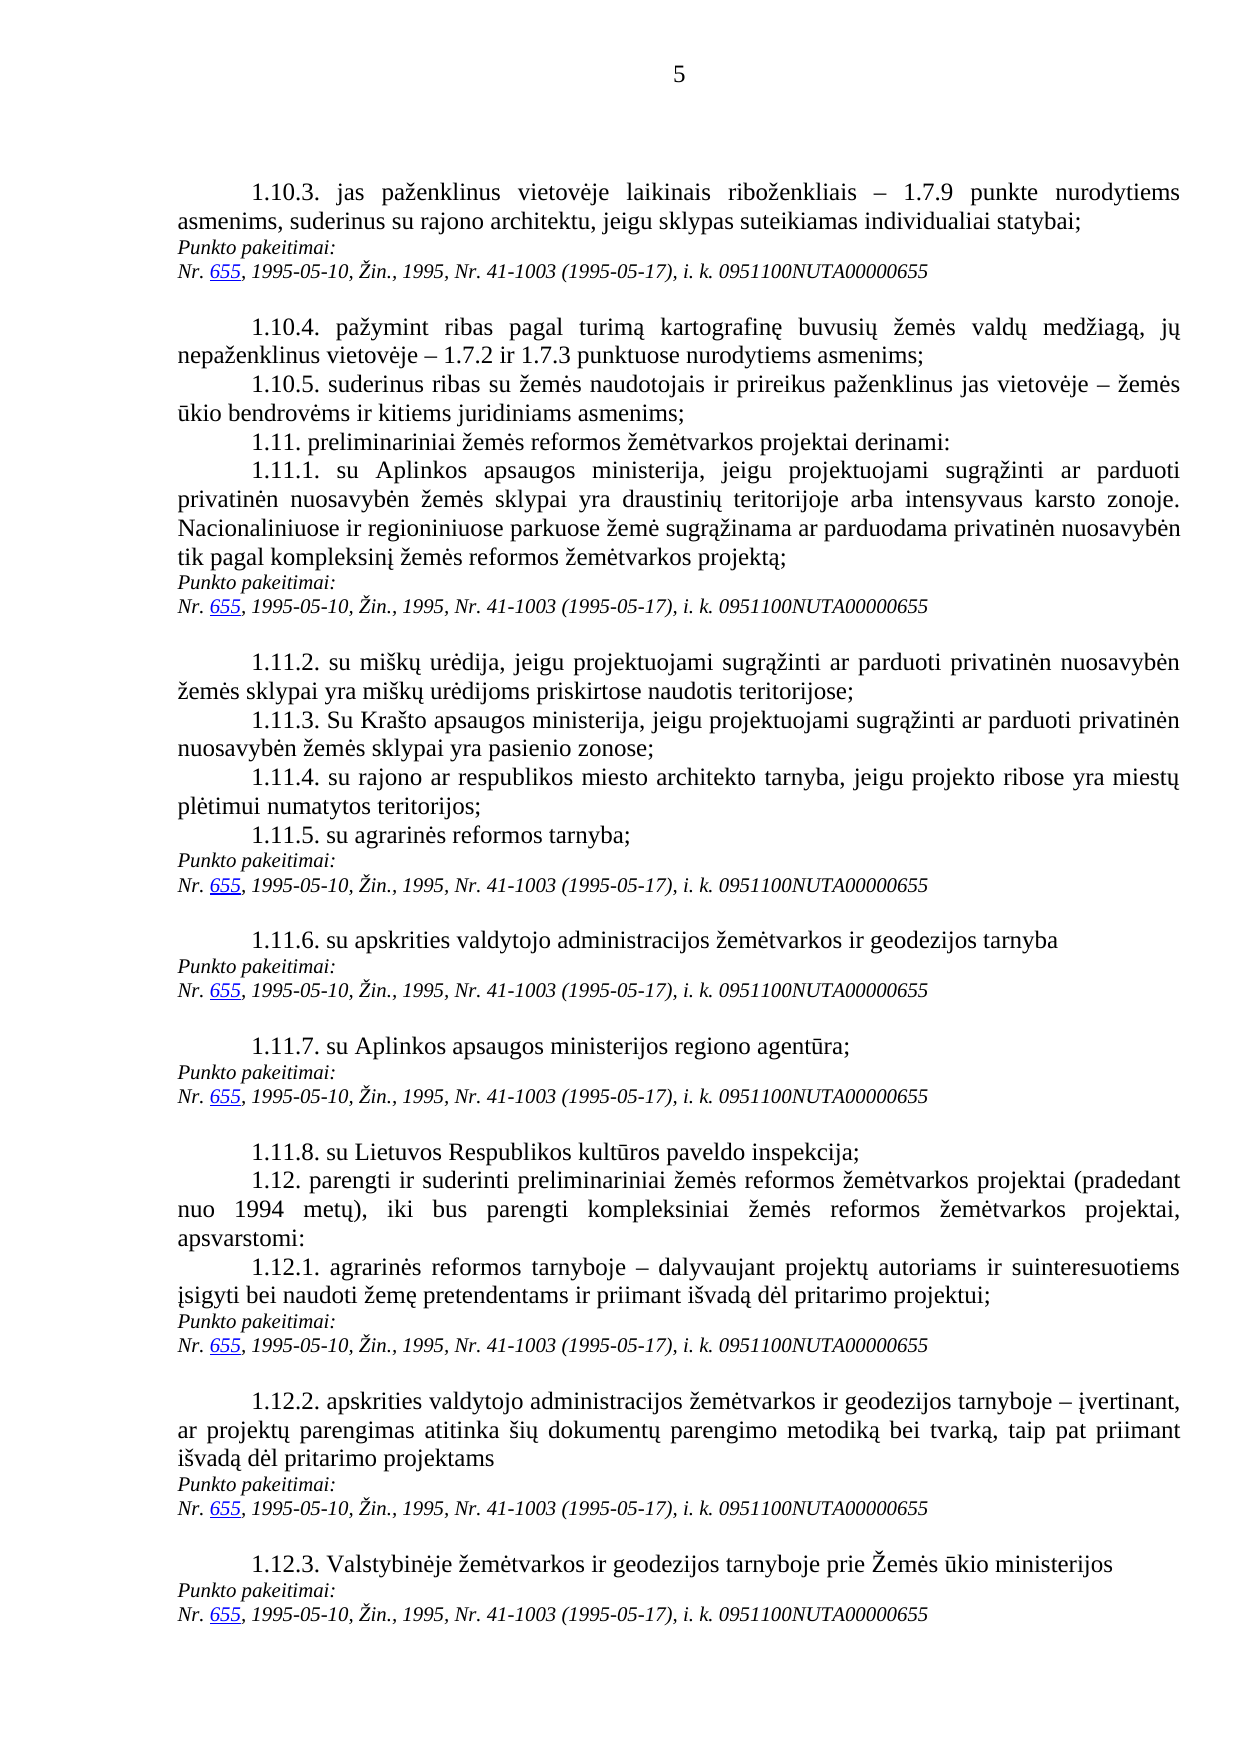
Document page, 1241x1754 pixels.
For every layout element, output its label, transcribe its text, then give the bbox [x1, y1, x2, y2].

text 1.12. parengti ir suderinti preliminariniai žemės reformos žemėtvarkos projektai (pradedant nuo 1994 metų), iki bus parengti kompleksiniai žemės reformos žemėtvarkos projektai, apsvarstomi: [177, 1165, 1181, 1252]
text 1.11.8. su Lietuvos Respublikos kultūros paveldo inspekcija; [177, 1137, 1181, 1165]
text Punkto pakeitimai: [177, 954, 1181, 978]
text 1.10.5. suderinus ribas su žemės naudotojais ir prireikus paženklinus jas vietovėje – žemės ūkio bendrovėms ir kitiems juridiniams asmenims; [177, 369, 1181, 427]
text Nr. 655, 1995-05-10, Žin., 1995, Nr. 41-1003 (1995-05-17), i. k. 0951100NUTA00000655 [177, 1496, 1181, 1520]
text 1.11.4. su rajono ar respublikos miesto architekto tarnyba, jeigu projekto ribose yra miestų plėtimui numatytos teritorijos; [177, 762, 1181, 820]
text Nr. 655, 1995-05-10, Žin., 1995, Nr. 41-1003 (1995-05-17), i. k. 0951100NUTA00000655 [177, 1333, 1181, 1357]
text Nr. 655, 1995-05-10, Žin., 1995, Nr. 41-1003 (1995-05-17), i. k. 0951100NUTA00000655 [177, 1084, 1181, 1108]
text Nr. 655, 1995-05-10, Žin., 1995, Nr. 41-1003 (1995-05-17), i. k. 0951100NUTA00000655 [177, 259, 1181, 283]
text 1.11.1. su Aplinkos apsaugos ministerija, jeigu projektuojami sugrąžinti ar parduoti privatinėn nuosavybėn žemės sklypai yra draustinių teritorijoje arba intensyvaus karsto zonoje. Nacionaliniuose ir regioniniuose parkuose žemė sugrąžinama ar parduodama privatinėn nuosavybėn tik pagal kompleksinį žemės reformos žemėtvarkos projektą; [177, 455, 1181, 570]
text 1.11. preliminariniai žemės reformos žemėtvarkos projektai derinami: [177, 427, 1181, 455]
text Nr. 655, 1995-05-10, Žin., 1995, Nr. 41-1003 (1995-05-17), i. k. 0951100NUTA00000655 [177, 1602, 1181, 1626]
text Nr. 655, 1995-05-10, Žin., 1995, Nr. 41-1003 (1995-05-17), i. k. 0951100NUTA00000655 [177, 594, 1181, 618]
text 1.11.5. su agrarinės reformos tarnyba; [177, 820, 1181, 848]
text Punkto pakeitimai: [177, 570, 1181, 594]
text 1.10.3. jas paženklinus vietovėje laikinais riboženkliais – 1.7.9 punkte nurodytiems asmenims, suderinus su rajono architektu, jeigu sklypas suteikiamas individualiai statybai; [177, 177, 1181, 235]
text 1.12.3. Valstybinėje žemėtvarkos ir geodezijos tarnyboje prie Žemės ūkio ministerijos [177, 1549, 1181, 1578]
text 1.12.1. agrarinės reformos tarnyboje – dalyvaujant projektų autoriams ir suinteresuotiems įsigyti bei naudoti žemę pretendentams ir priimant išvadą dėl pritarimo projektui; [177, 1252, 1181, 1309]
text 1.11.3. Su Krašto apsaugos ministerija, jeigu projektuojami sugrąžinti ar parduoti privatinėn nuosavybėn žemės sklypai yra pasienio zonose; [177, 705, 1181, 762]
text Punkto pakeitimai: [177, 1472, 1181, 1496]
text Punkto pakeitimai: [177, 1060, 1181, 1084]
text 1.10.4. pažymint ribas pagal turimą kartografinę buvusių žemės valdų medžiagą, jų nepaženklinus vietovėje – 1.7.2 ir 1.7.3 punktuose nurodytiems asmenims; [177, 312, 1181, 369]
text 1.11.6. su apskrities valdytojo administracijos žemėtvarkos ir geodezijos tarnyba [177, 925, 1181, 954]
text Punkto pakeitimai: [177, 848, 1181, 872]
text 1.11.7. su Aplinkos apsaugos ministerijos regiono agentūra; [177, 1031, 1181, 1060]
text Punkto pakeitimai: [177, 1578, 1181, 1602]
text 1.12.2. apskrities valdytojo administracijos žemėtvarkos ir geodezijos tarnyboje – įvertinant, ar projektų parengimas atitinka šių dokumentų parengimo metodiką bei tvarką, taip pat priimant išvadą dėl pritarimo projektams [177, 1386, 1181, 1472]
text Punkto pakeitimai: [177, 1309, 1181, 1333]
text Nr. 655, 1995-05-10, Žin., 1995, Nr. 41-1003 (1995-05-17), i. k. 0951100NUTA00000655 [177, 872, 1181, 897]
text Nr. 655, 1995-05-10, Žin., 1995, Nr. 41-1003 (1995-05-17), i. k. 0951100NUTA00000655 [177, 978, 1181, 1002]
text Punkto pakeitimai: [177, 235, 1181, 259]
text 1.11.2. su miškų urėdija, jeigu projektuojami sugrąžinti ar parduoti privatinėn nuosavybėn žemės sklypai yra miškų urėdijoms priskirtose naudotis teritorijose; [177, 647, 1181, 705]
